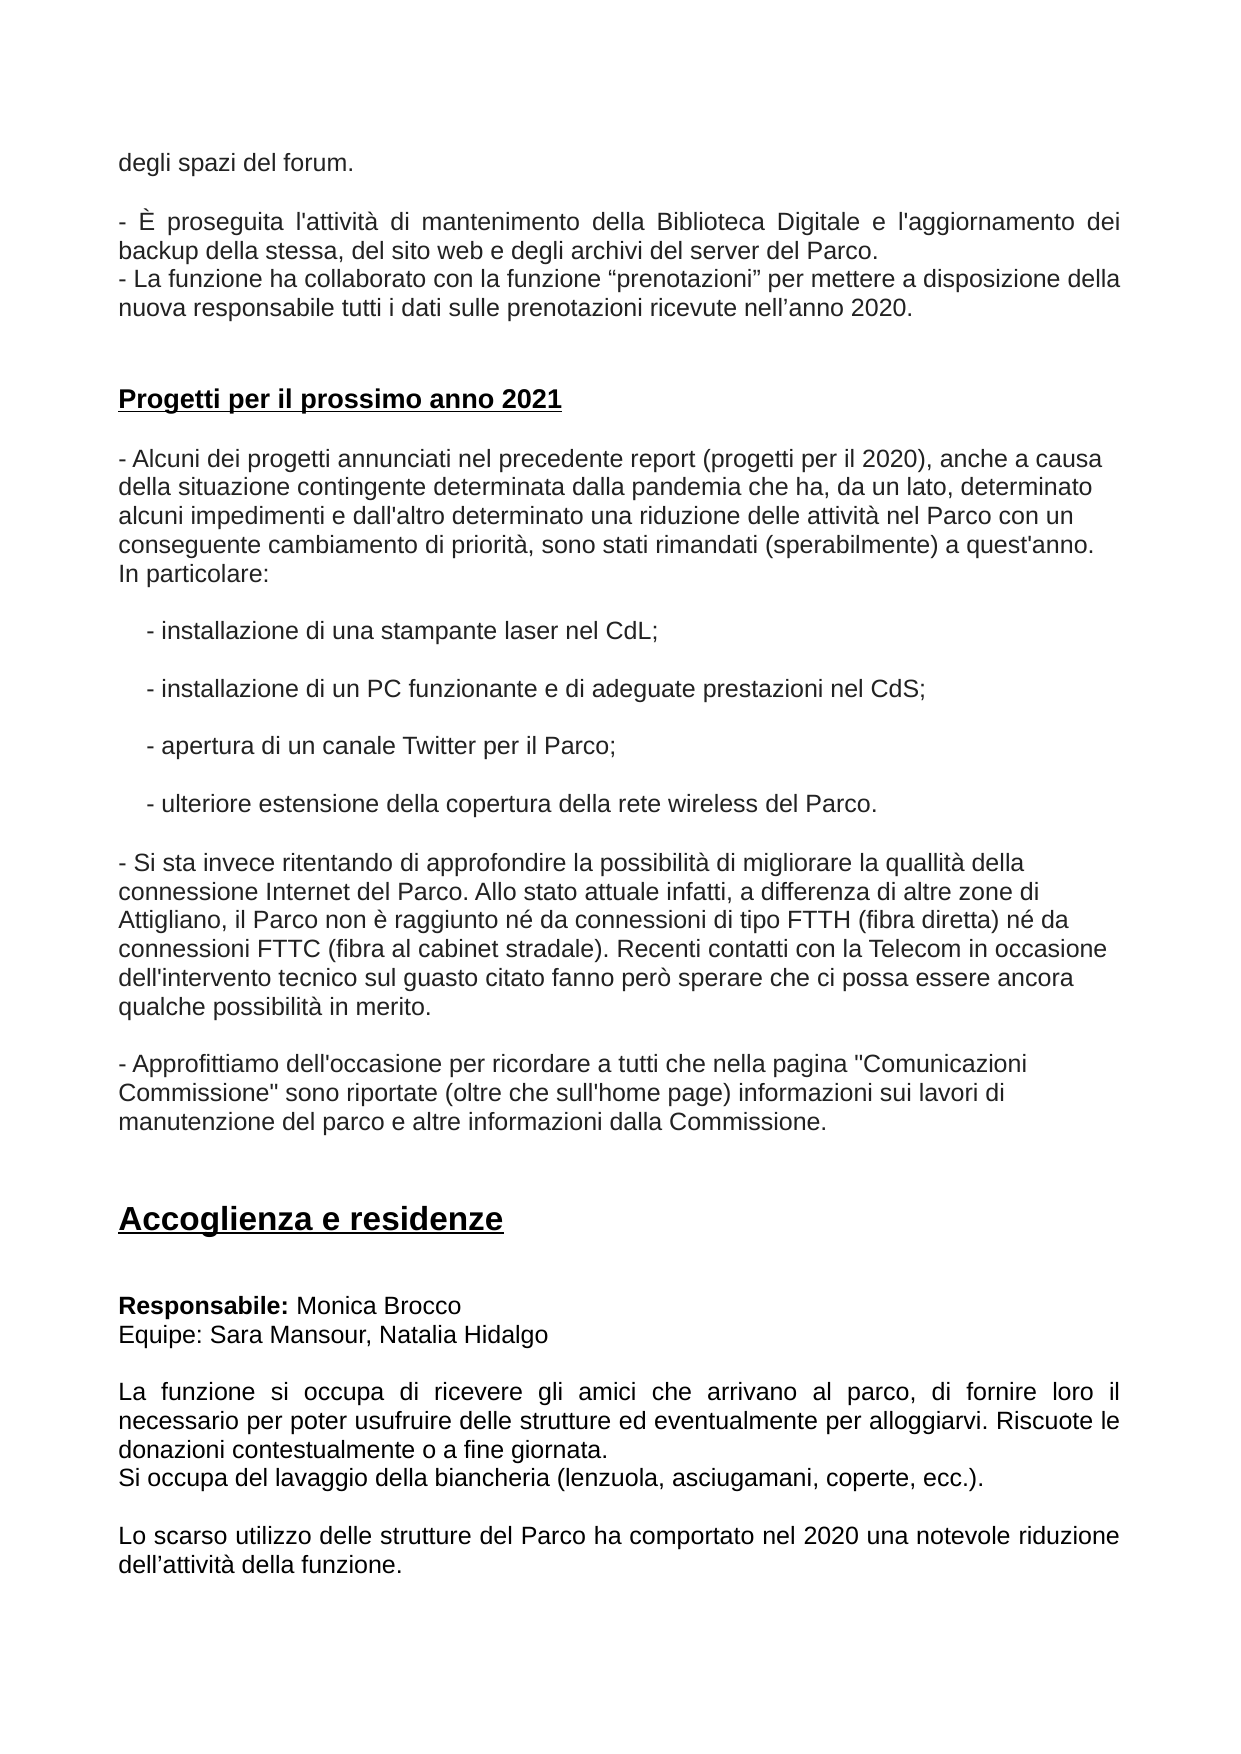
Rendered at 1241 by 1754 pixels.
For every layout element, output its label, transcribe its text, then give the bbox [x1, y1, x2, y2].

text Lo scarso utilizzo delle strutture del Parco ha comportato nel 2020 una notevole riduzione dell’attività della funzione. [118, 1521, 1122, 1578]
text - installazione di una stampante laser nel CdL; - installazione di un PC funzionante e di adeguate prestazioni nel CdS; - apertura di un canale Twitter per il Parco; - ulteriore estensione della copertura della rete wireless del Parco. [118, 587, 1122, 848]
text Accoglienza e residenze [118, 1199, 1122, 1237]
text Responsabile: Monica Brocco [118, 1291, 1122, 1320]
text - Alcuni dei progetti annunciati nel precedente report (progetti per il 2020), anche a causa della situazione contingente determinata dalla pandemia che ha, da un lato, determinato alcuni impedimenti e dall'altro determinato una riduzione delle attività nel Parco con un conseguente cambiamento di priorità, sono stati rimandati (sperabilmente) a quest'anno. In particolare: [118, 443, 1122, 587]
text degli spazi del forum. [118, 148, 1122, 207]
text - Si sta invece ritentando di approfondire la possibilità di migliorare la quallità della connessione Internet del Parco. Allo stato attuale infatti, a differenza di altre zone di Attigliano, il Parco non è raggiunto né da connessioni di tipo FTTH (fibra diretta) né da connessioni FTTC (fibra al cabinet stradale). Recenti contatti con la Telecom in occasione dell'intervento tecnico sul guasto citato fanno però sperare che ci possa essere ancora qualche possibilità in merito. [118, 848, 1122, 1020]
subtitle Progetti per il prossimo anno 2021 [118, 383, 1122, 415]
text - È proseguita l'attività di mantenimento della Biblioteca Digitale e l'aggiornamento dei backup della stessa, del sito web e degli archivi del server del Parco. [118, 207, 1122, 264]
text La funzione si occupa di ricevere gli amici che arrivano al parco, di fornire loro il necessario per poter usufruire delle strutture ed eventualmente per alloggiarvi. Riscuote le donazioni contestualmente o a fine giornata. [118, 1377, 1122, 1463]
text - Approfittiamo dell'occasione per ricordare a tutti che nella pagina "Comunicazioni Commissione" sono riportate (oltre che sull'home page) informazioni sui lavori di manutenzione del parco e altre informazioni dalla Commissione. [118, 1049, 1122, 1135]
text Equipe: Sara Mansour, Natalia Hidalgo [118, 1320, 1122, 1348]
text Si occupa del lavaggio della biancheria (lenzuola, asciugamani, coperte, ecc.). [118, 1463, 1122, 1492]
text - La funzione ha collaborato con la funzione “prenotazioni” per mettere a disposizione della nuova responsabile tutti i dati sulle prenotazioni ricevute nell’anno 2020. [118, 264, 1122, 322]
